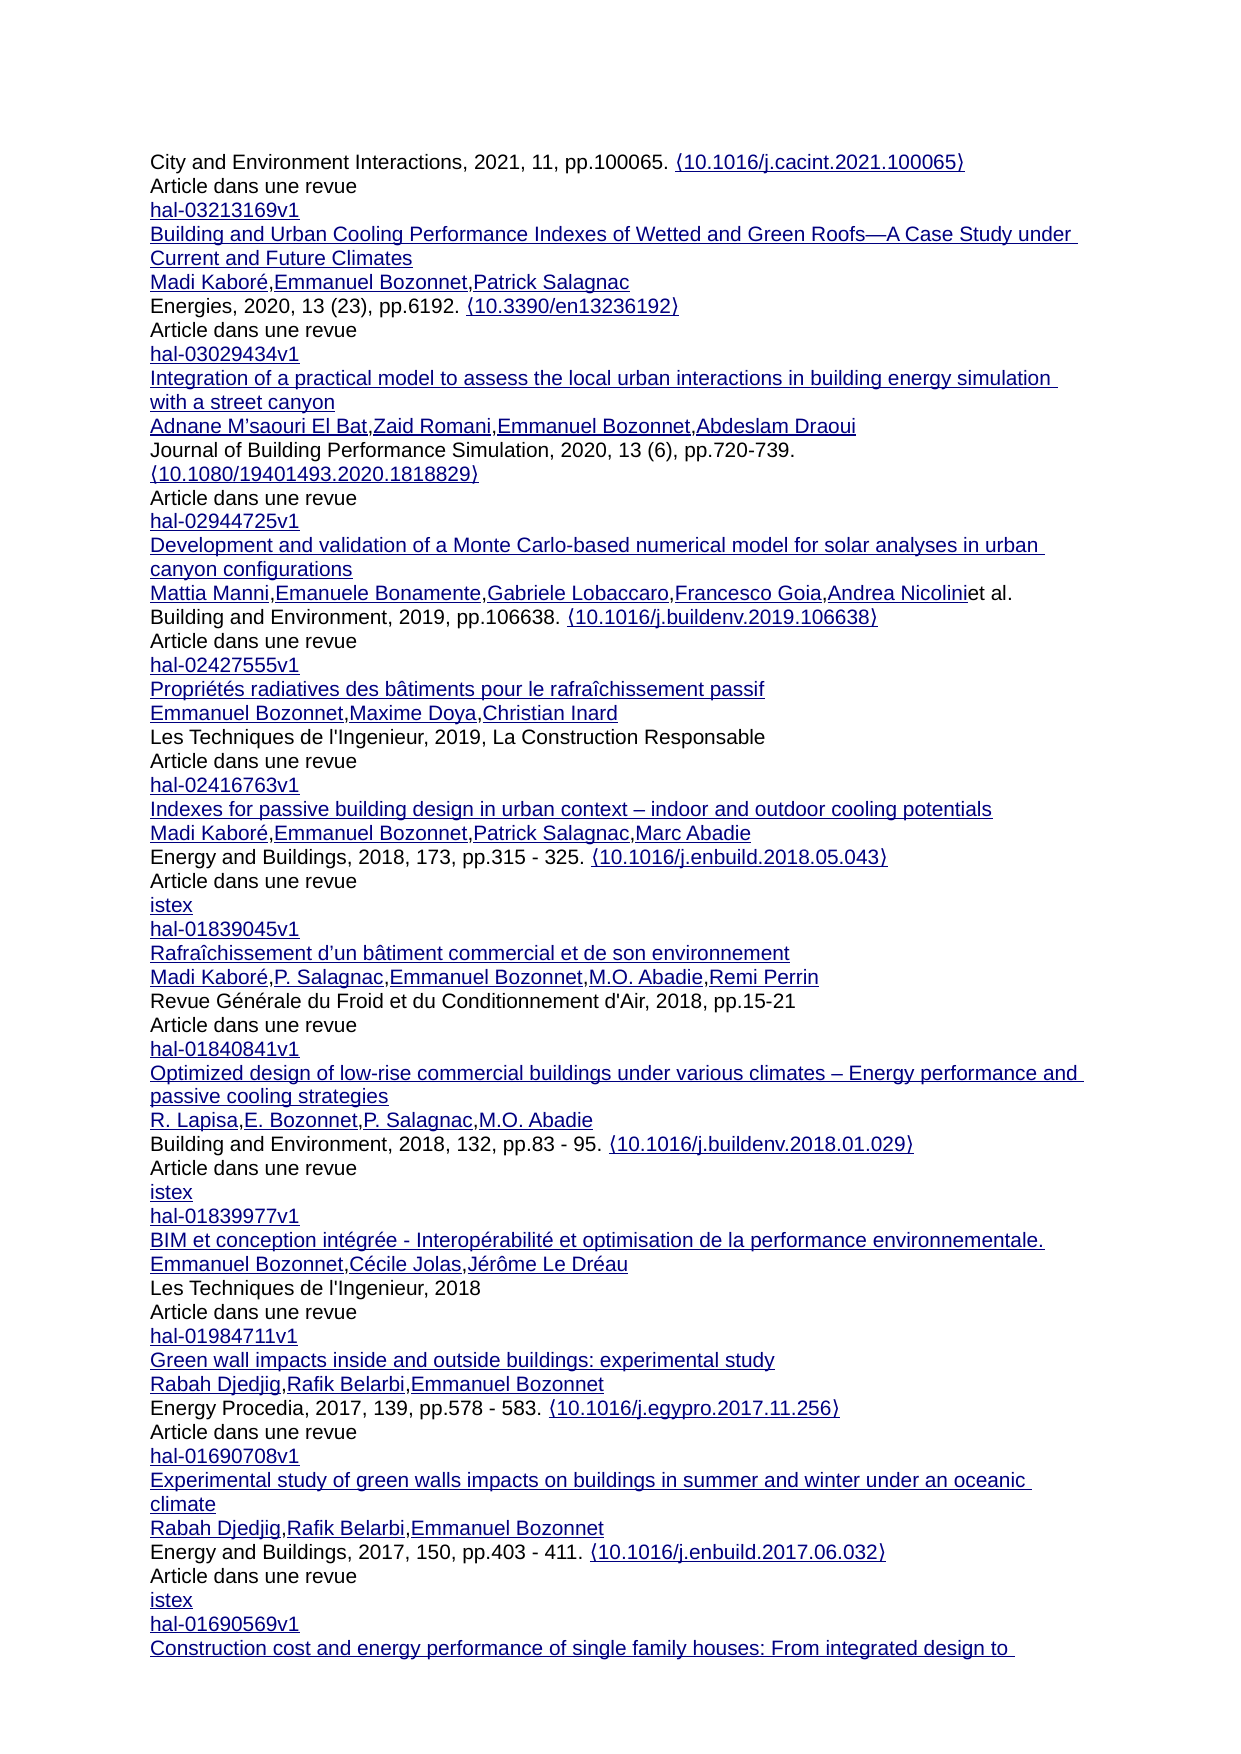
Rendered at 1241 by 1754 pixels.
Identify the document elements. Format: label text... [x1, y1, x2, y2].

table_cell Rafraîchissement d’un bâtiment commercial et de son environnement Madi Kaboré,P. Salagnac,Emmanuel Bozonnet,M.O. Abadie,Remi Perrin Revue Générale du Froid et du Conditionnement d'Air, 2018, pp.15-21 Article dans une revue hal-01840841v1 [150, 941, 1090, 1060]
table_cell Indexes for passive building design in urban context – indoor and outdoor cooling potentials Madi Kaboré,Emmanuel Bozonnet,Patrick Salagnac,Marc Abadie Energy and Buildings, 2018, 173, pp.315 - 325. ⟨10.1016/j.enbuild.2018.05.043⟩ Article dans une revue istex hal-01839045v1 [150, 797, 1090, 941]
table_cell Development and validation of a Monte Carlo-based numerical model for solar analyses in urban canyon configurations Mattia Manni,Emanuele Bonamente,Gabriele Lobaccaro,Francesco Goia,Andrea Nicoliniet al. Building and Environment, 2019, pp.106638. ⟨10.1016/j.buildenv.2019.106638⟩ Article dans une revue hal-02427555v1 [150, 533, 1090, 677]
table_cell Propriétés radiatives des bâtiments pour le rafraîchissement passif Emmanuel Bozonnet,Maxime Doya,Christian Inard Les Techniques de l'Ingenieur, 2019, La Construction Responsable Article dans une revue hal-02416763v1 [150, 677, 1090, 797]
table_cell Building and Urban Cooling Performance Indexes of Wetted and Green Roofs—A Case Study under Current and Future Climates Madi Kaboré,Emmanuel Bozonnet,Patrick Salagnac Energies, 2020, 13 (23), pp.6192. ⟨10.3390/en13236192⟩ Article dans une revue hal-03029434v1 [150, 222, 1090, 366]
table_cell Experimental study of green walls impacts on buildings in summer and winter under an oceanic climate Rabah Djedjig,Rafik Belarbi,Emmanuel Bozonnet Energy and Buildings, 2017, 150, pp.403 - 411. ⟨10.1016/j.enbuild.2017.06.032⟩ Article dans une revue istex hal-01690569v1 [150, 1468, 1090, 1635]
table_cell Integration of a practical model to assess the local urban interactions in building energy simulation with a street canyon Adnane M’saouri El Bat,Zaid Romani,Emmanuel Bozonnet,Abdeslam Draoui Journal of Building Performance Simulation, 2020, 13 (6), pp.720-739. ⟨10.1080/19401493.2020.1818829⟩ Article dans une revue hal-02944725v1 [150, 366, 1090, 533]
table_cell City and Environment Interactions, 2021, 11, pp.100065. ⟨10.1016/j.cacint.2021.100065⟩ Article dans une revue hal-03213169v1 [150, 150, 1090, 222]
table_cell Green wall impacts inside and outside buildings: experimental study Rabah Djedjig,Rafik Belarbi,Emmanuel Bozonnet Energy Procedia, 2017, 139, pp.578 - 583. ⟨10.1016/j.egypro.2017.11.256⟩ Article dans une revue hal-01690708v1 [150, 1348, 1090, 1468]
table_cell Construction cost and energy performance of single family houses: From integrated design to [150, 1635, 1090, 1659]
table_cell Optimized design of low-rise commercial buildings under various climates – Energy performance and passive cooling strategies R. Lapisa,E. Bozonnet,P. Salagnac,M.O. Abadie Building and Environment, 2018, 132, pp.83 - 95. ⟨10.1016/j.buildenv.2018.01.029⟩ Article dans une revue istex hal-01839977v1 [150, 1060, 1090, 1228]
table_cell BIM et conception intégrée - Interopérabilité et optimisation de la performance environnementale. Emmanuel Bozonnet,Cécile Jolas,Jérôme Le Dréau Les Techniques de l'Ingenieur, 2018 Article dans une revue hal-01984711v1 [150, 1228, 1090, 1348]
